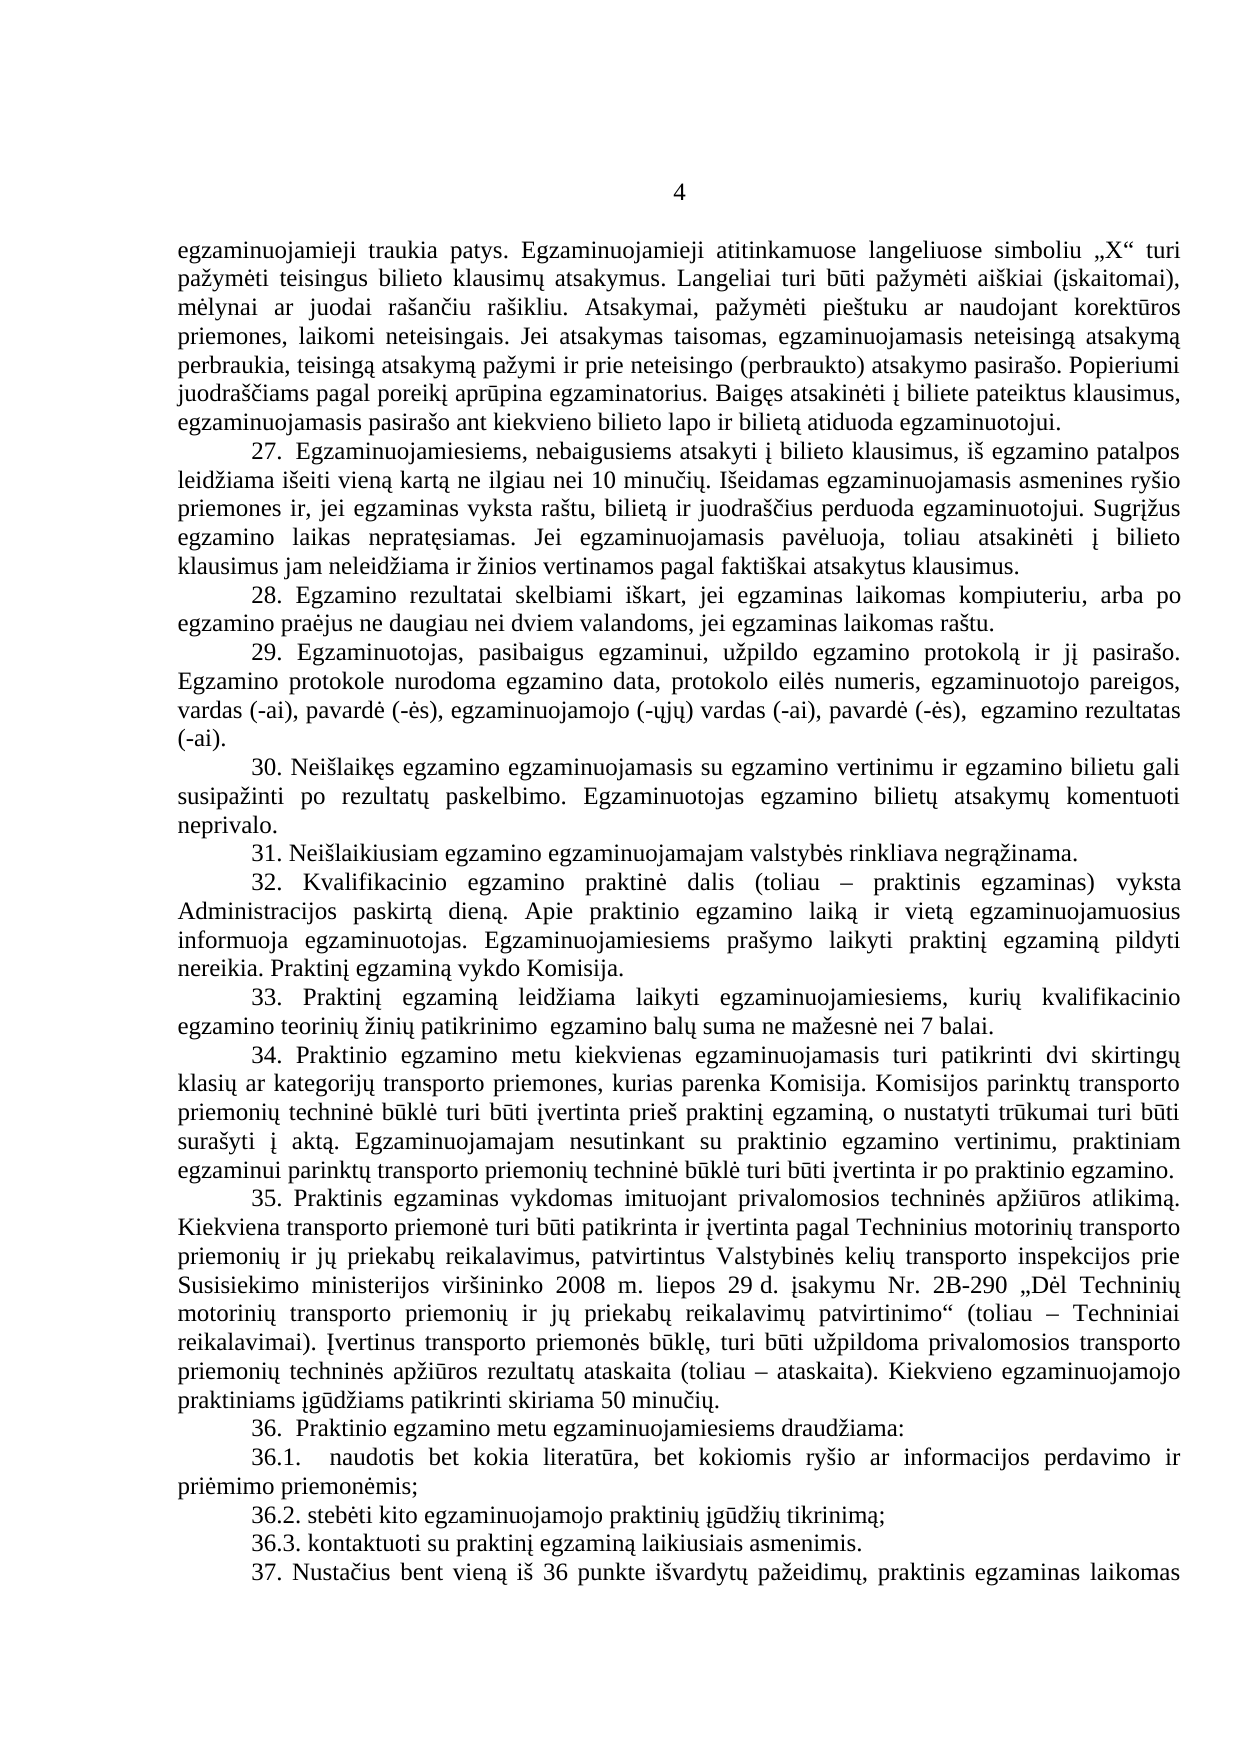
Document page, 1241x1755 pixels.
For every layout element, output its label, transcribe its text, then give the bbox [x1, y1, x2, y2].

text 36.3. kontaktuoti su praktinį egzaminą laikiusiais asmenimis. [177, 1528, 1181, 1557]
text 37. Nustačius bent vieną iš 36 punkte išvardytų pažeidimų, praktinis egzaminas laikomas [177, 1557, 1181, 1586]
text egzaminuojamieji traukia patys. Egzaminuojamieji atitinkamuose langeliuose simboliu „X“ turi pažymėti teisingus bilieto klausimų atsakymus. Langeliai turi būti pažymėti aiškiai (įskaitomai), mėlynai ar juodai rašančiu rašikliu. Atsakymai, pažymėti pieštuku ar naudojant korektūros priemones, laikomi neteisingais. Jei atsakymas taisomas, egzaminuojamasis neteisingą atsakymą perbraukia, teisingą atsakymą pažymi ir prie neteisingo (perbraukto) atsakymo pasirašo. Popieriumi juodraščiams pagal poreikį aprūpina egzaminatorius. Baigęs atsakinėti į biliete pateiktus klausimus, egzaminuojamasis pasirašo ant kiekvieno bilieto lapo ir bilietą atiduoda egzaminuotojui. [177, 235, 1181, 436]
text 31. Neišlaikiusiam egzamino egzaminuojamajam valstybės rinkliava negrąžinama. [177, 838, 1181, 867]
text 28. Egzamino rezultatai skelbiami iškart, jei egzaminas laikomas kompiuteriu, arba po egzamino praėjus ne daugiau nei dviem valandoms, jei egzaminas laikomas raštu. [177, 580, 1181, 637]
text 36. Praktinio egzamino metu egzaminuojamiesiems draudžiama: [177, 1413, 1181, 1442]
text 29. Egzaminuotojas, pasibaigus egzaminui, užpildo egzamino protokolą ir jį pasirašo. Egzamino protokole nurodoma egzamino data, protokolo eilės numeris, egzaminuotojo pareigos, vardas (-ai), pavardė (-ės), egzaminuojamojo (-ųjų) vardas (-ai), pavardė (-ės), egzamino rezultatas (-ai). [177, 637, 1181, 752]
text 35. Praktinis egzaminas vykdomas imituojant privalomosios techninės apžiūros atlikimą. Kiekviena transporto priemonė turi būti patikrinta ir įvertinta pagal Techninius motorinių transporto priemonių ir jų priekabų reikalavimus, patvirtintus Valstybinės kelių transporto inspekcijos prie Susisiekimo ministerijos viršininko 2008 m. liepos 29 d. įsakymu Nr. 2B-290 „Dėl Techninių motorinių transporto priemonių ir jų priekabų reikalavimų patvirtinimo“ (toliau – Techniniai reikalavimai). Įvertinus transporto priemonės būklę, turi būti užpildoma privalomosios transporto priemonių techninės apžiūros rezultatų ataskaita (toliau – ataskaita). Kiekvieno egzaminuojamojo praktiniams įgūdžiams patikrinti skiriama 50 minučių. [177, 1183, 1181, 1413]
text 30. Neišlaikęs egzamino egzaminuojamasis su egzamino vertinimu ir egzamino bilietu gali susipažinti po rezultatų paskelbimo. Egzaminuotojas egzamino bilietų atsakymų komentuoti neprivalo. [177, 752, 1181, 838]
text 33. Praktinį egzaminą leidžiama laikyti egzaminuojamiesiems, kurių kvalifikacinio egzamino teorinių žinių patikrinimo egzamino balų suma ne mažesnė nei 7 balai. [177, 982, 1181, 1040]
text 27. Egzaminuojamiesiems, nebaigusiems atsakyti į bilieto klausimus, iš egzamino patalpos leidžiama išeiti vieną kartą ne ilgiau nei 10 minučių. Išeidamas egzaminuojamasis asmenines ryšio priemones ir, jei egzaminas vyksta raštu, bilietą ir juodraščius perduoda egzaminuotojui. Sugrįžus egzamino laikas nepratęsiamas. Jei egzaminuojamasis pavėluoja, toliau atsakinėti į bilieto klausimus jam neleidžiama ir žinios vertinamos pagal faktiškai atsakytus klausimus. [177, 436, 1181, 580]
text 36.1. naudotis bet kokia literatūra, bet kokiomis ryšio ar informacijos perdavimo ir priėmimo priemonėmis; [177, 1442, 1181, 1500]
text 34. Praktinio egzamino metu kiekvienas egzaminuojamasis turi patikrinti dvi skirtingų klasių ar kategorijų transporto priemones, kurias parenka Komisija. Komisijos parinktų transporto priemonių techninė būklė turi būti įvertinta prieš praktinį egzaminą, o nustatyti trūkumai turi būti surašyti į aktą. Egzaminuojamajam nesutinkant su praktinio egzamino vertinimu, praktiniam egzaminui parinktų transporto priemonių techninė būklė turi būti įvertinta ir po praktinio egzamino. [177, 1040, 1181, 1183]
text 36.2. stebėti kito egzaminuojamojo praktinių įgūdžių tikrinimą; [177, 1500, 1181, 1528]
text 32. Kvalifikacinio egzamino praktinė dalis (toliau – praktinis egzaminas) vyksta Administracijos paskirtą dieną. Apie praktinio egzamino laiką ir vietą egzaminuojamuosius informuoja egzaminuotojas. Egzaminuojamiesiems prašymo laikyti praktinį egzaminą pildyti nereikia. Praktinį egzaminą vykdo Komisija. [177, 867, 1181, 982]
